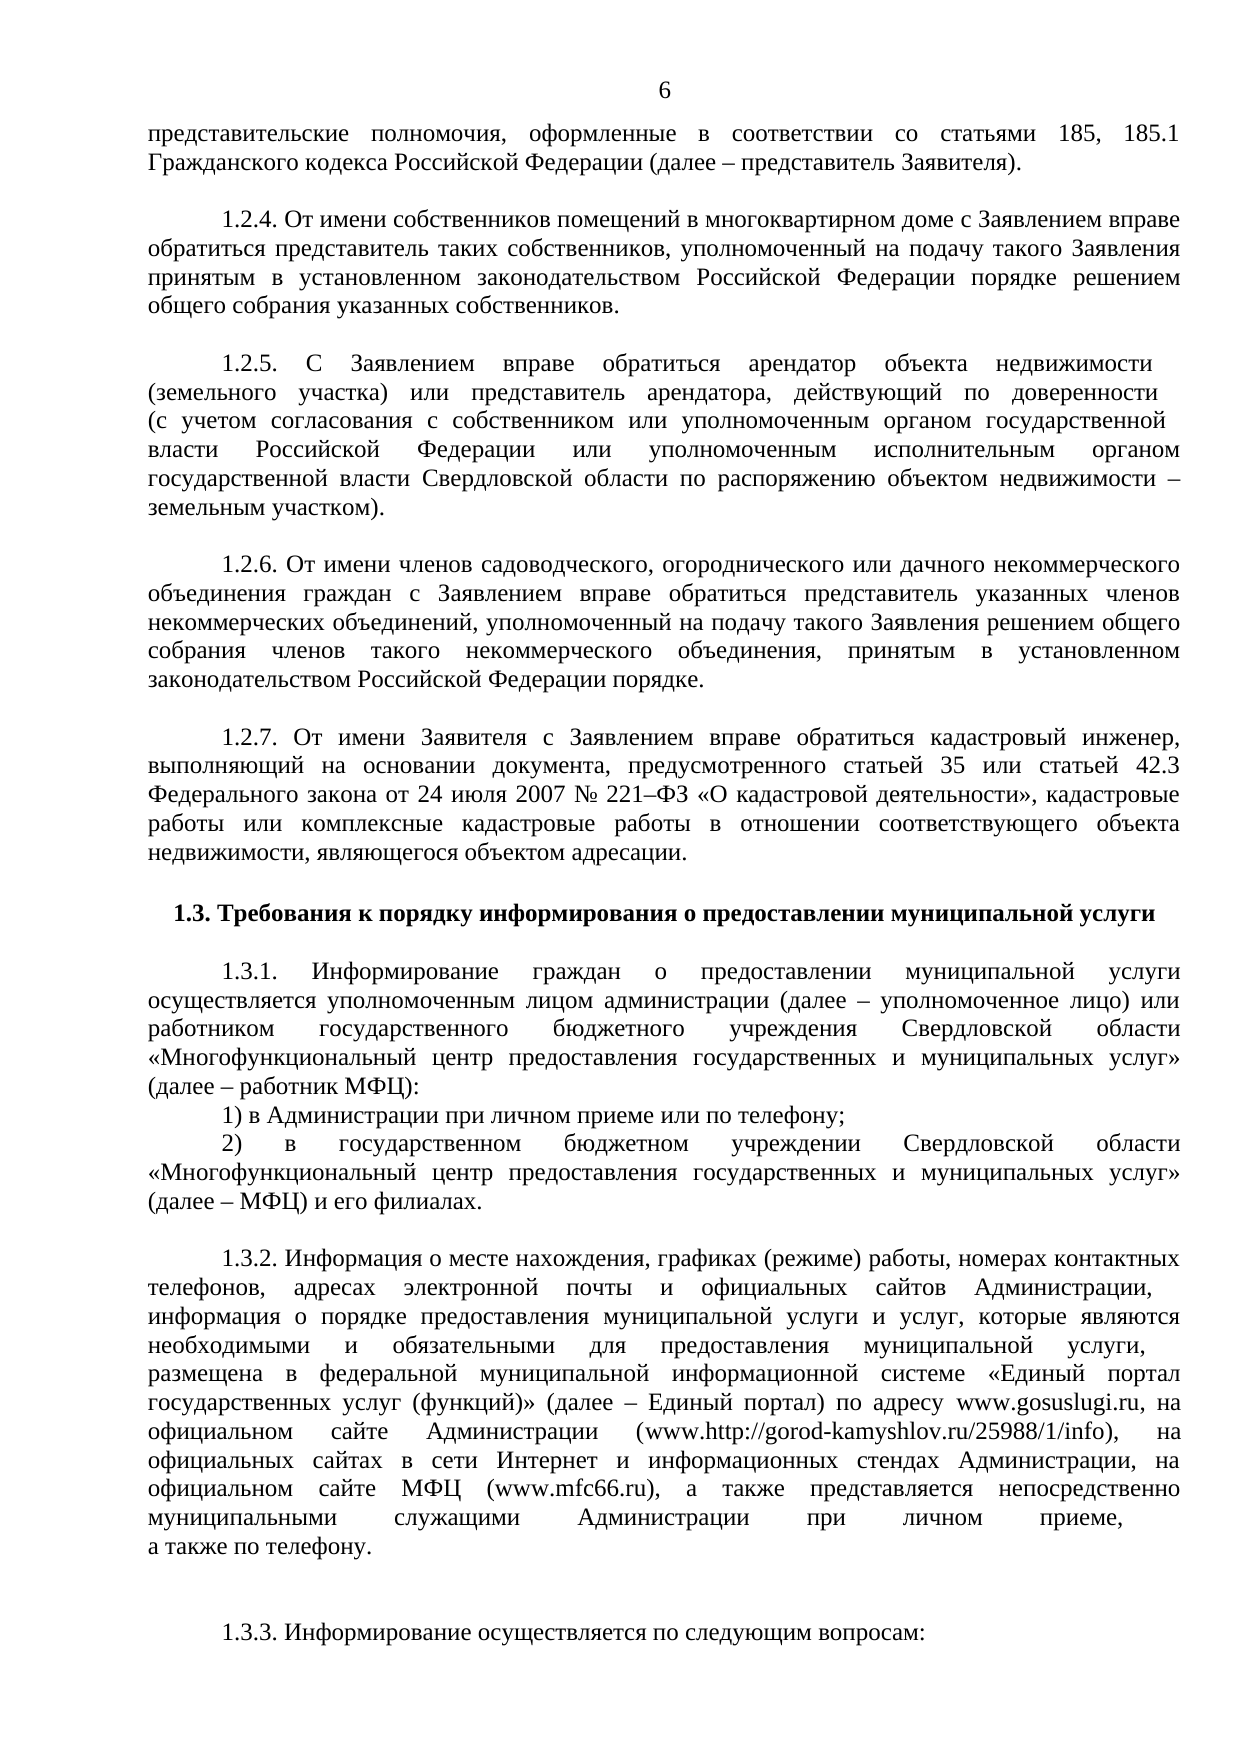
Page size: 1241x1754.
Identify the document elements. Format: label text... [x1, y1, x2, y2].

text 1.2.7. От имени Заявителя с Заявлением вправе обратиться кадастровый инженер, выполняющий на основании документа, предусмотренного статьей 35 или статьей 42.3 Федерального закона от 24 июля 2007 № 221–ФЗ «О кадастровой деятельности», кадастровые работы или комплексные кадастровые работы в отношении соответствующего объекта недвижимости, являющегося объектом адресации. [148, 722, 1181, 866]
text 2) в государственном бюджетном учреждении Свердловской области «Многофункциональный центр предоставления государственных и муниципальных услуг» (далее – МФЦ) и его филиалах. [148, 1128, 1181, 1215]
text 1.3.2. Информация о месте нахождения, графиках (режиме) работы, номерах контактных телефонов, адресах электронной почты и официальных сайтов Администрации, информация о порядке предоставления муниципальной услуги и услуг, которые являются необходимыми и обязательными для предоставления муниципальной услуги, размещена в федеральной муниципальной информационной системе «Единый портал государственных услуг (функций)» (далее – Единый портал) по адресу www.gosuslugi.ru, на официальном сайте Администрации (www.http://gorod-kamyshlov.ru/25988/1/info), на официальных сайтах в сети Интернет и информационных стендах Администрации, на официальном сайте МФЦ (www.mfc66.ru), а также представляется непосредственно муниципальными служащими Администрации при личном приеме, а также по телефону. [148, 1243, 1181, 1560]
text 1.2.6. От имени членов садоводческого, огороднического или дачного некоммерческого объединения граждан с Заявлением вправе обратиться представитель указанных членов некоммерческих объединений, уполномоченный на подачу такого Заявления решением общего собрания членов такого некоммерческого объединения, принятым в установленном законодательством Российской Федерации порядке. [148, 549, 1181, 693]
text 1) в Администрации при личном приеме или по телефону; [148, 1100, 1181, 1128]
text 1.2.5. С Заявлением вправе обратиться арендатор объекта недвижимости (земельного участка) или представитель арендатора, действующий по доверенности (с учетом согласования с собственником или уполномоченным органом государственной власти Российской Федерации или уполномоченным исполнительным органом государственной власти Свердловской области по распоряжению объектом недвижимости – земельным участком). [148, 348, 1181, 521]
text 1.3.3. Информирование осуществляется по следующим вопросам: [148, 1617, 1181, 1646]
text 1.3.1. Информирование граждан о предоставлении муниципальной услуги осуществляется уполномоченным лицом администрации (далее – уполномоченное лицо) или работником государственного бюджетного учреждения Свердловской области «Многофункциональный центр предоставления государственных и муниципальных услуг» (далее – работник МФЦ): [148, 956, 1181, 1100]
subtitle 1.3. Требования к порядку информирования о предоставлении муниципальной услуги [148, 898, 1181, 927]
text представительские полномочия, оформленные в соответствии со статьями 185, 185.1 Гражданского кодекса Российской Федерации (далее – представитель Заявителя). [148, 118, 1181, 176]
text 1.2.4. От имени собственников помещений в многоквартирном доме с Заявлением вправе обратиться представитель таких собственников, уполномоченный на подачу такого Заявления принятым в установленном законодательством Российской Федерации порядке решением общего собрания указанных собственников. [148, 204, 1181, 319]
